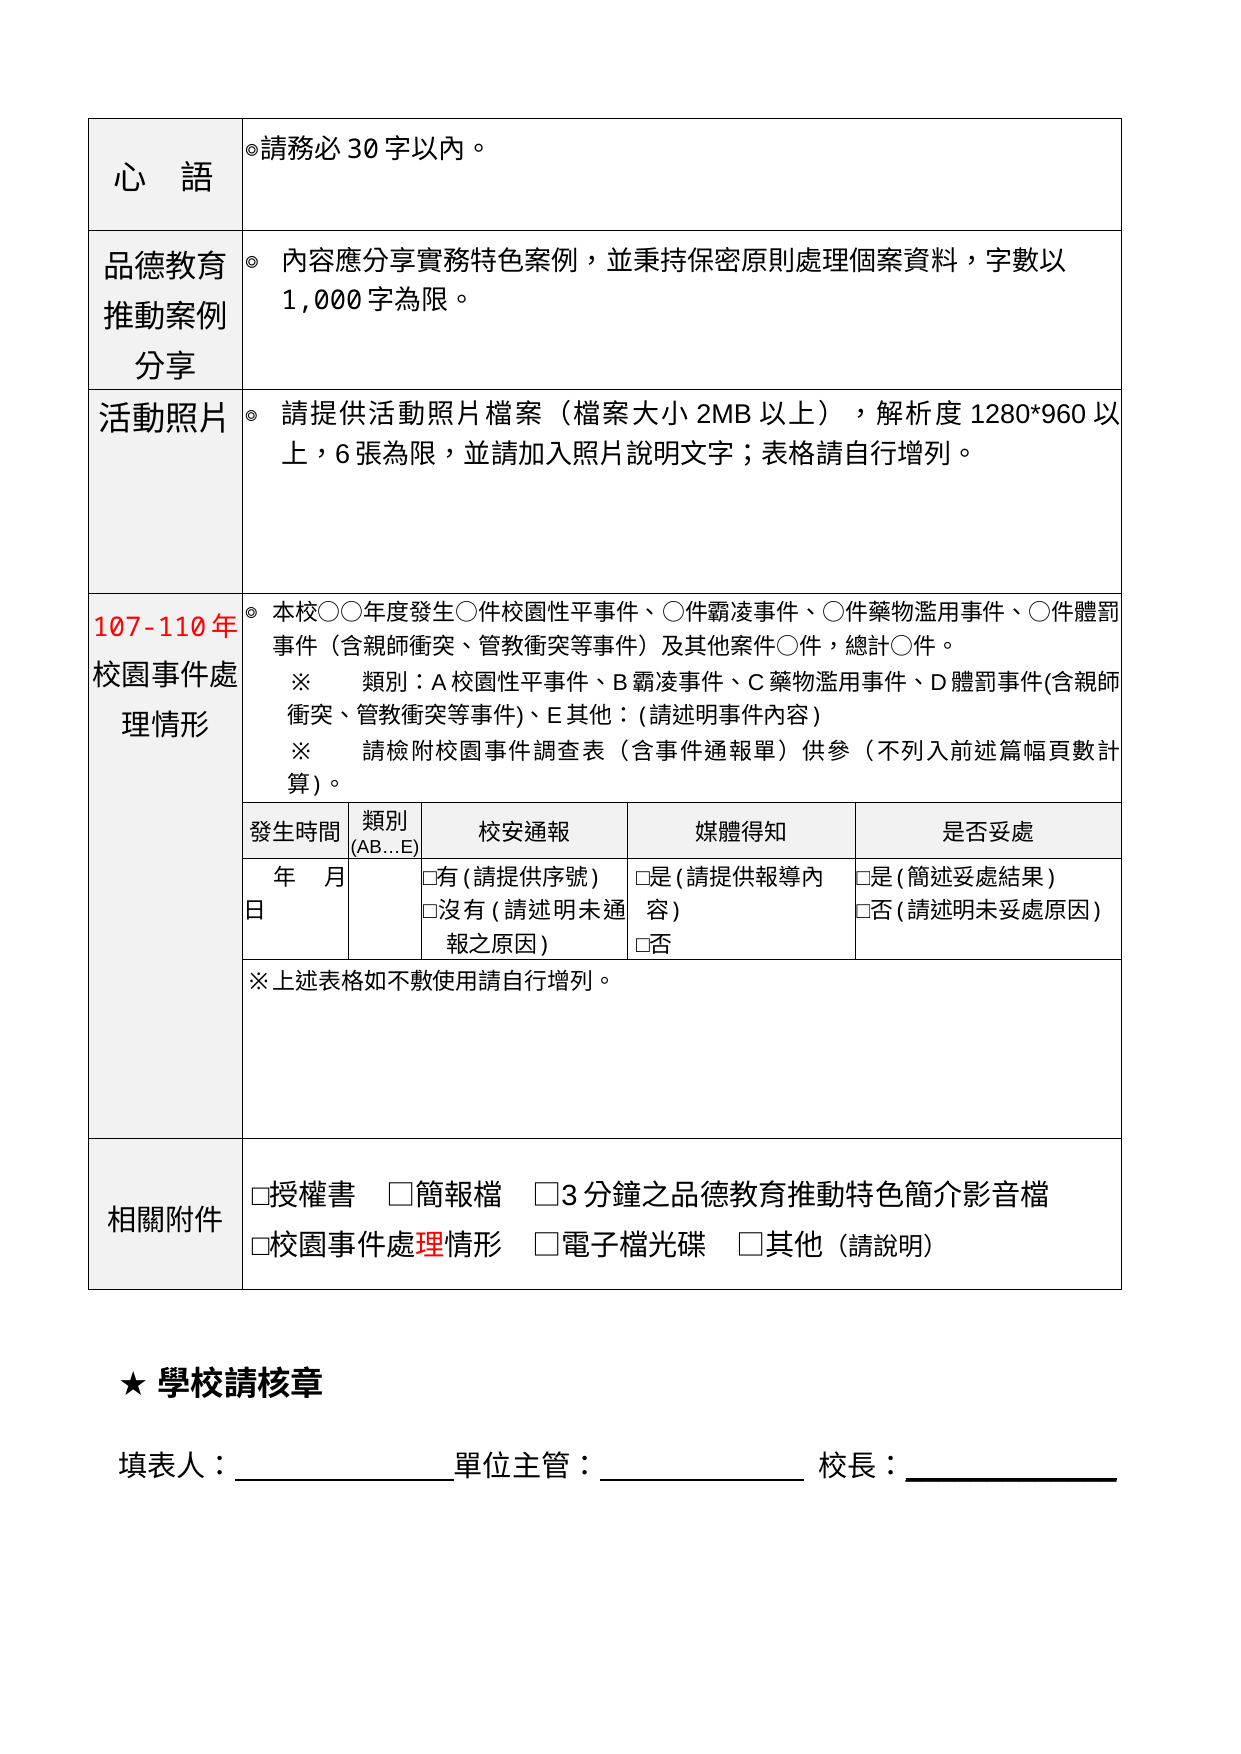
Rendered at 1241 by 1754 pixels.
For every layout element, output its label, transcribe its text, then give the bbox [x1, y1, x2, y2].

table_cell ※上述表格如不敷使用請自行增列。 [243, 960, 1121, 1138]
table_cell 相關附件 [89, 1139, 242, 1289]
table_cell 請提供活動照片檔案（檔案大小2MB以上），解析度1280*960以上，6張為限，並請加入照片說明文字；表格請自行增列。 [243, 390, 1121, 593]
text ★ 學校請核章 [118, 1357, 1152, 1405]
text 填表人： 單位主管： 校長：_____________ [118, 1442, 1170, 1485]
table_cell 107-110年校園事件處理情形 [89, 594, 242, 1138]
table_cell 是否妥處 [856, 803, 1121, 858]
table_cell □有(請提供序號) □沒有(請述明未通報之原因) [422, 859, 627, 959]
table_cell □是(簡述妥處結果) □否(請述明未妥處原因) [856, 859, 1121, 959]
table_cell 品德教育推動案例分享 [89, 231, 242, 389]
table_cell 年 月 日 [243, 859, 348, 959]
table_cell 本校○○年度發生○件校園性平事件、○件霸凌事件、○件藥物濫用事件、○件體罰事件（含親師衝突、管教衝突等事件）及其他案件○件，總計○件。 類別：A校園性平事件、B霸凌事件、C藥物濫用事件、D體罰事件(含親師衝突、管教衝突等事件)、E其他：(請述明事件內容) 請檢附校園事件調查表（含事件通報單）供參（不列入前述篇幅頁數計算)。 [243, 594, 1121, 802]
table_cell [349, 859, 421, 959]
table_cell □授權書 □簡報檔 □3分鐘之品德教育推動特色簡介影音檔 □校園事件處理情形 □電子檔光碟 □其他（請說明） [243, 1139, 1121, 1289]
table_cell 內容應分享實務特色案例，並秉持保密原則處理個案資料，字數以1,000字為限。 [243, 231, 1121, 389]
table_cell 活動照片 [89, 390, 242, 593]
table_cell 心 語 [89, 119, 242, 230]
table_cell ◎請務必30字以內。 [243, 119, 1121, 230]
table_cell 發生時間 [243, 803, 348, 858]
table_cell 類別 (AB…E) [349, 803, 421, 858]
table_cell □是(請提供報導內容) □否 [628, 859, 855, 959]
table_cell 媒體得知 [628, 803, 855, 858]
table_cell 校安通報 [422, 803, 627, 858]
